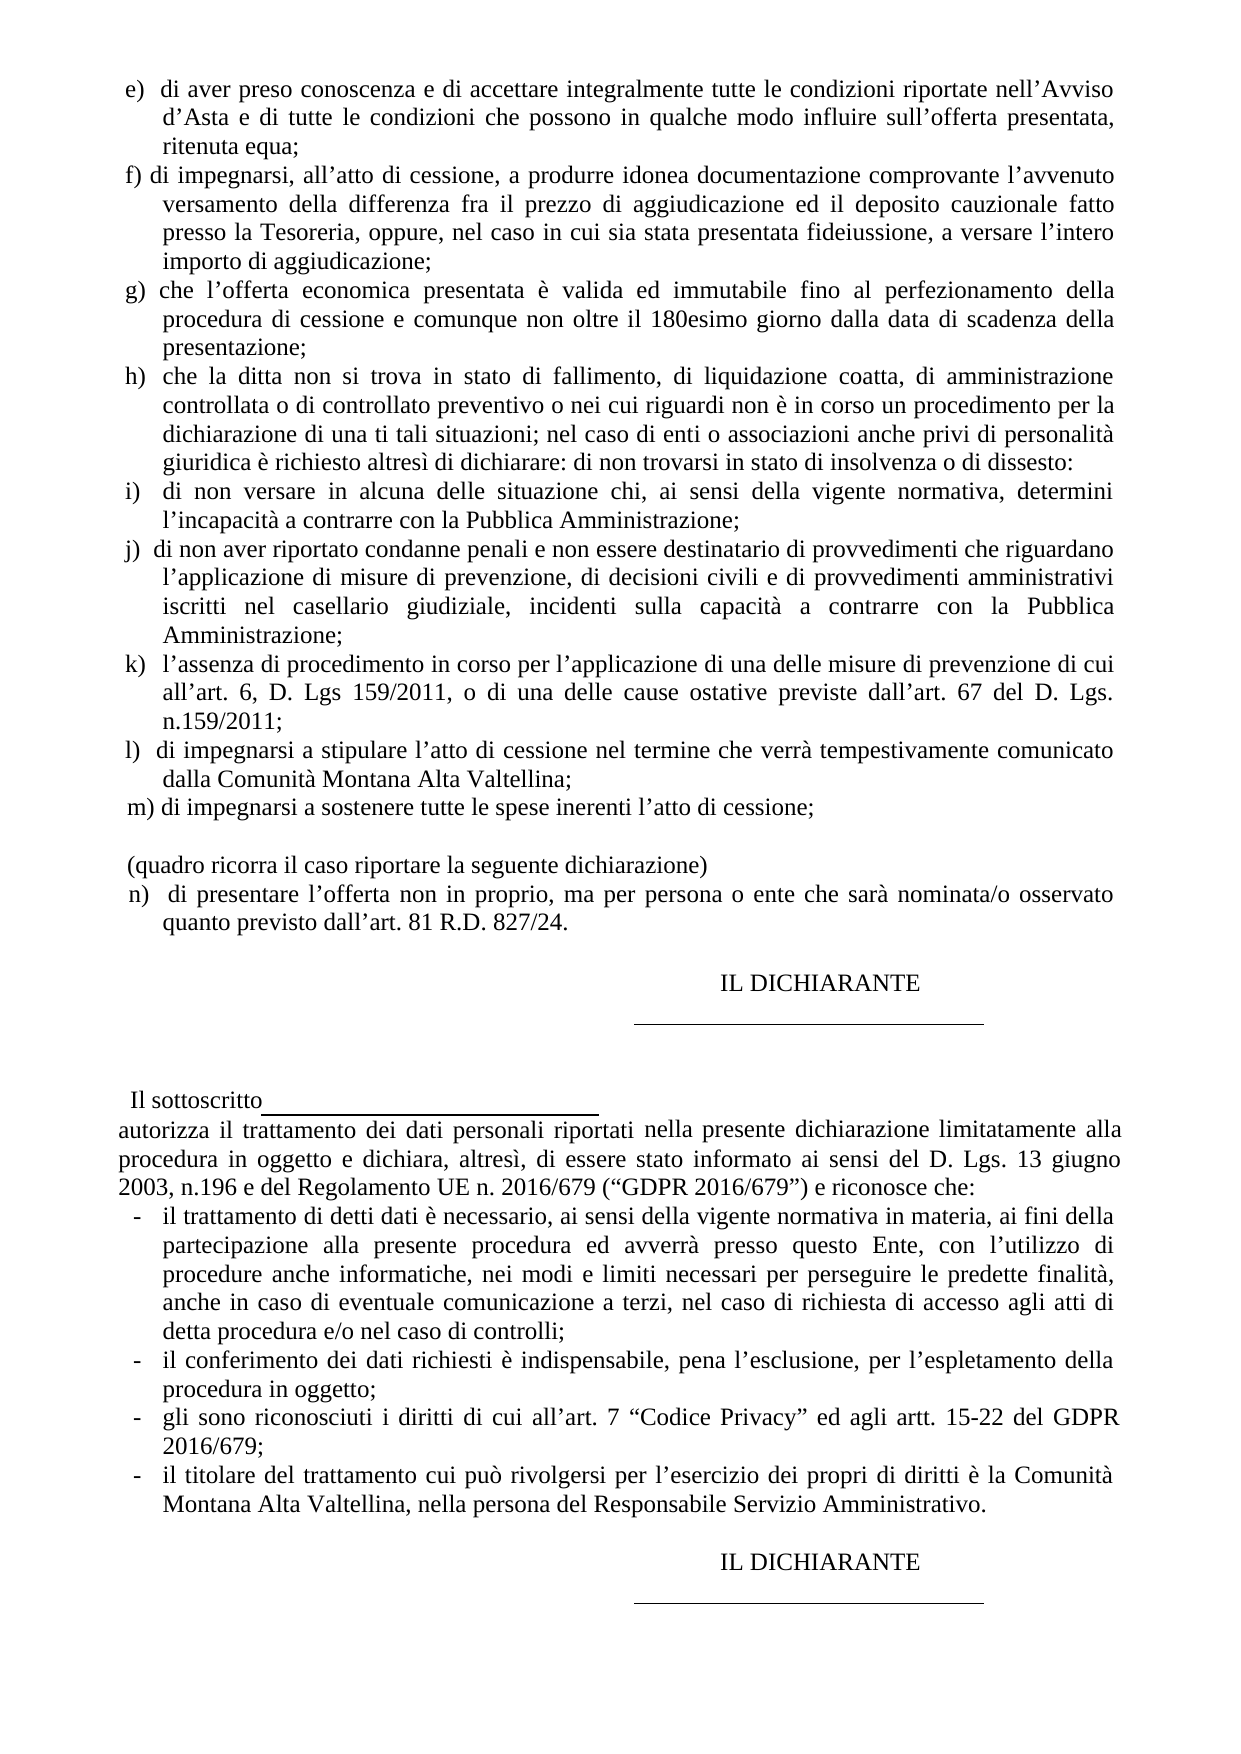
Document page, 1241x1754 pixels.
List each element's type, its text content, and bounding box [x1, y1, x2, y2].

text Il sottoscritto [130, 1084, 1128, 1114]
text f) di impegnarsi, all’atto di cessione, a produrre idonea documentazione comprovante l’avvenuto versamento della differenza fra il prezzo di aggiudicazione ed il deposito cauzionale fatto presso la Tesoreria, oppure, nel caso in cui sia stata presentata fideiussione, a versare l’intero importo di aggiudicazione; [125, 160, 1115, 275]
text i) di non versare in alcuna delle situazione chi, ai sensi della vigente normativa, determini l’incapacità a contrarre con la Pubblica Amministrazione; [125, 476, 1115, 534]
text g) che l’offerta economica presentata è valida ed immutabile fino al perfezionamento della procedura di cessione e comunque non oltre il 180esimo giorno dalla data di scadenza della presentazione; [125, 275, 1115, 361]
text n) di presentare l’offerta non in proprio, ma per persona o ente che sarà nominata/o osservato quanto previsto dall’art. 81 R.D. 827/24. [128, 879, 1115, 936]
text - il titolare del trattamento cui può rivolgersi per l’esercizio dei propri di diritti è la Comunità Montana Alta Valtellina, nella persona del Responsabile Servizio Amministrativo. [133, 1460, 1115, 1517]
text - gli sono riconosciuti i diritti di cui all’art. 7 “Codice Privacy” ed agli artt. 15-22 del GDPR 2016/679; [133, 1402, 1122, 1460]
text e) di aver preso conoscenza e di accettare integralmente tutte le condizioni riportate nell’Avviso d’Asta e di tutte le condizioni che possono in qualche modo influire sull’offerta presentata, ritenuta equa; [125, 74, 1115, 160]
text - il conferimento dei dati richiesti è indispensabile, pena l’esclusione, per l’espletamento della procedura in oggetto; [133, 1345, 1115, 1402]
text k) l’assenza di procedimento in corso per l’applicazione di una delle misure di prevenzione di cui all’art. 6, D. Lgs 159/2011, o di una delle cause ostative previste dall’art. 67 del D. Lgs. n.159/2011; [125, 649, 1115, 735]
text IL DICHIARANTE [720, 967, 1122, 997]
text j) di non aver riportato condanne penali e non essere destinatario di provvedimenti che riguardano l’applicazione di misure di prevenzione, di decisioni civili e di provvedimenti amministrativi iscritti nel casellario giudiziale, incidenti sulla capacità a contrarre con la Pubblica Amministrazione; [125, 534, 1115, 649]
text - il trattamento di detti dati è necessario, ai sensi della vigente normativa in materia, ai fini della partecipazione alla presente procedura ed avverrà presso questo Ente, con l’utilizzo di procedure anche informatiche, nei modi e limiti necessari per perseguire le predette finalità, anche in caso di eventuale comunicazione a terzi, nel caso di richiesta di accesso agli atti di detta procedura e/o nel caso di controlli; [133, 1201, 1115, 1345]
text l) di impegnarsi a stipulare l’atto di cessione nel termine che verrà tempestivamente comunicato dalla Comunità Montana Alta Valtellina; [125, 735, 1115, 792]
text m) di impegnarsi a sostenere tutte le spese inerenti l’atto di cessione; [127, 792, 840, 821]
text IL DICHIARANTE [720, 1546, 1122, 1576]
text h) che la ditta non si trova in stato di fallimento, di liquidazione coatta, di amministrazione controllata o di controllato preventivo o nei cui riguardi non è in corso un procedimento per la dichiarazione di una ti tali situazioni; nel caso di enti o associazioni anche privi di personalità giuridica è richiesto altresì di dichiarare: di non trovarsi in stato di insolvenza o di dissesto: [125, 361, 1115, 476]
text autorizza il trattamento dei dati personali riportati nella presente dichiarazione limitatamente alla procedura in oggetto e dichiara, altresì, di essere stato informato ai sensi del D. Lgs. 13 giugno 2003, n.196 e del Regolamento UE n. 2016/679 (“GDPR 2016/679”) e riconosce che: [118, 1114, 1122, 1201]
text (quadro ricorra il caso riportare la seguente dichiarazione) [127, 850, 840, 879]
